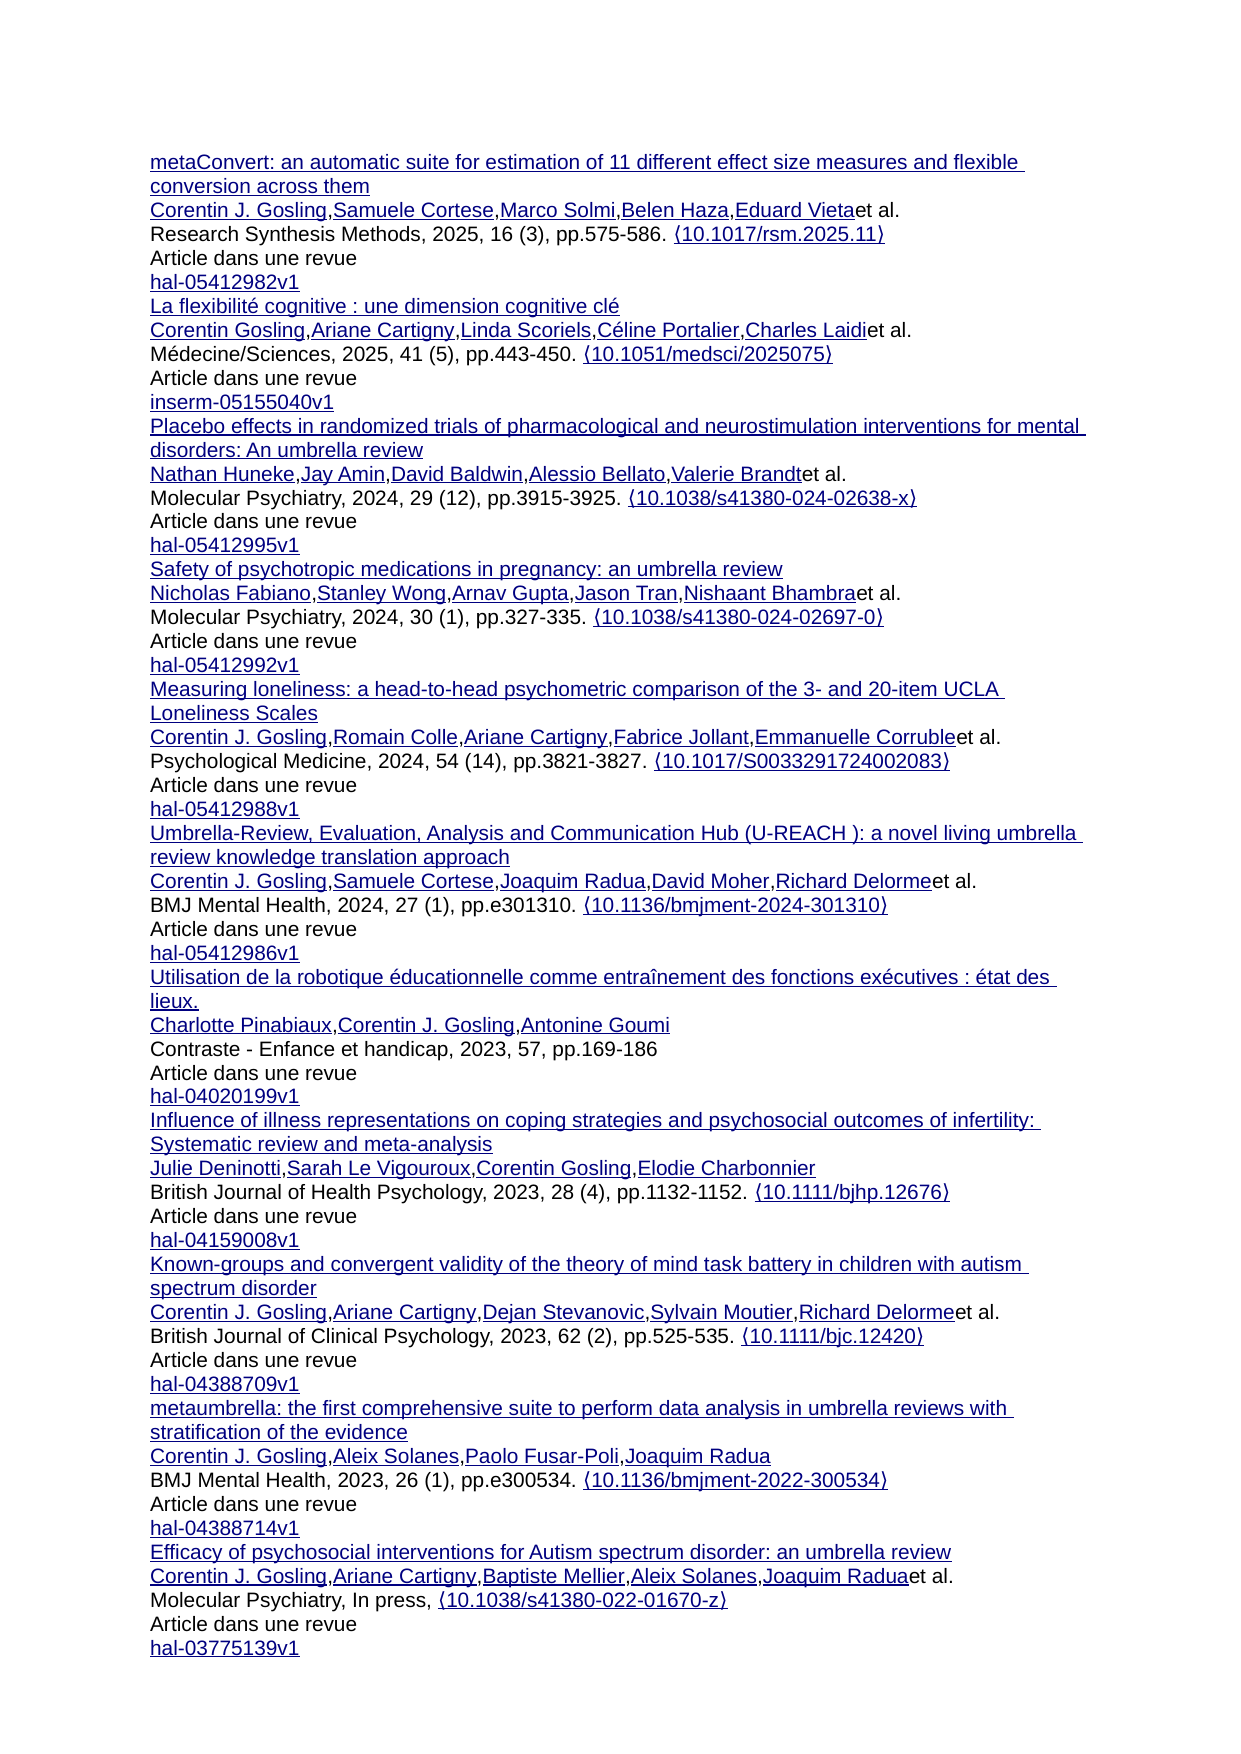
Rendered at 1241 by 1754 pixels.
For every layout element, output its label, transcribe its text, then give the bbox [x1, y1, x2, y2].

table_cell Known‐groups and convergent validity of the theory of mind task battery in children with autism spectrum disorder Corentin J. Gosling,Ariane Cartigny,Dejan Stevanovic,Sylvain Moutier,Richard Delormeet al. British Journal of Clinical Psychology, 2023, 62 (2), pp.525-535. ⟨10.1111/bjc.12420⟩ Article dans une revue hal-04388709v1 [150, 1252, 1090, 1396]
table_cell Utilisation de la robotique éducationnelle comme entraînement des fonctions exécutives : état des lieux. Charlotte Pinabiaux,Corentin J. Gosling,Antonine Goumi Contraste - Enfance et handicap, 2023, 57, pp.169-186 Article dans une revue hal-04020199v1 [150, 965, 1090, 1108]
table_cell Placebo effects in randomized trials of pharmacological and neurostimulation interventions for mental disorders: An umbrella review Nathan Huneke,Jay Amin,David Baldwin,Alessio Bellato,Valerie Brandtet al. Molecular Psychiatry, 2024, 29 (12), pp.3915-3925. ⟨10.1038/s41380-024-02638-x⟩ Article dans une revue hal-05412995v1 [150, 414, 1090, 557]
table_cell Safety of psychotropic medications in pregnancy: an umbrella review Nicholas Fabiano,Stanley Wong,Arnav Gupta,Jason Tran,Nishaant Bhambraet al. Molecular Psychiatry, 2024, 30 (1), pp.327-335. ⟨10.1038/s41380-024-02697-0⟩ Article dans une revue hal-05412992v1 [150, 557, 1090, 677]
table_cell Influence of illness representations on coping strategies and psychosocial outcomes of infertility: Systematic review and meta‐analysis Julie Deninotti,Sarah Le Vigouroux,Corentin Gosling,Elodie Charbonnier British Journal of Health Psychology, 2023, 28 (4), pp.1132-1152. ⟨10.1111/bjhp.12676⟩ Article dans une revue hal-04159008v1 [150, 1108, 1090, 1252]
table_cell Efficacy of psychosocial interventions for Autism spectrum disorder: an umbrella review Corentin J. Gosling,Ariane Cartigny,Baptiste Mellier,Aleix Solanes,Joaquim Raduaet al. Molecular Psychiatry, In press, ⟨10.1038/s41380-022-01670-z⟩ Article dans une revue hal-03775139v1 [150, 1540, 1090, 1659]
table_cell Measuring loneliness: a head-to-head psychometric comparison of the 3- and 20-item UCLA Loneliness Scales Corentin J. Gosling,Romain Colle,Ariane Cartigny,Fabrice Jollant,Emmanuelle Corrubleet al. Psychological Medicine, 2024, 54 (14), pp.3821-3827. ⟨10.1017/S0033291724002083⟩ Article dans une revue hal-05412988v1 [150, 677, 1090, 821]
table_cell Umbrella-Review, Evaluation, Analysis and Communication Hub (U-REACH ): a novel living umbrella review knowledge translation approach Corentin J. Gosling,Samuele Cortese,Joaquim Radua,David Moher,Richard Delormeet al. BMJ Mental Health, 2024, 27 (1), pp.e301310. ⟨10.1136/bmjment-2024-301310⟩ Article dans une revue hal-05412986v1 [150, 821, 1090, 964]
table_cell metaConvert: an automatic suite for estimation of 11 different effect size measures and flexible conversion across them Corentin J. Gosling,Samuele Cortese,Marco Solmi,Belen Haza,Eduard Vietaet al. Research Synthesis Methods, 2025, 16 (3), pp.575-586. ⟨10.1017/rsm.2025.11⟩ Article dans une revue hal-05412982v1 [150, 150, 1090, 294]
table_cell metaumbrella: the first comprehensive suite to perform data analysis in umbrella reviews with stratification of the evidence Corentin J. Gosling,Aleix Solanes,Paolo Fusar-Poli,Joaquim Radua BMJ Mental Health, 2023, 26 (1), pp.e300534. ⟨10.1136/bmjment-2022-300534⟩ Article dans une revue hal-04388714v1 [150, 1396, 1090, 1539]
table_cell La flexibilité cognitive : une dimension cognitive clé Corentin Gosling,Ariane Cartigny,Linda Scoriels,Céline Portalier,Charles Laidiet al. Médecine/Sciences, 2025, 41 (5), pp.443-450. ⟨10.1051/medsci/2025075⟩ Article dans une revue inserm-05155040v1 [150, 294, 1090, 413]
